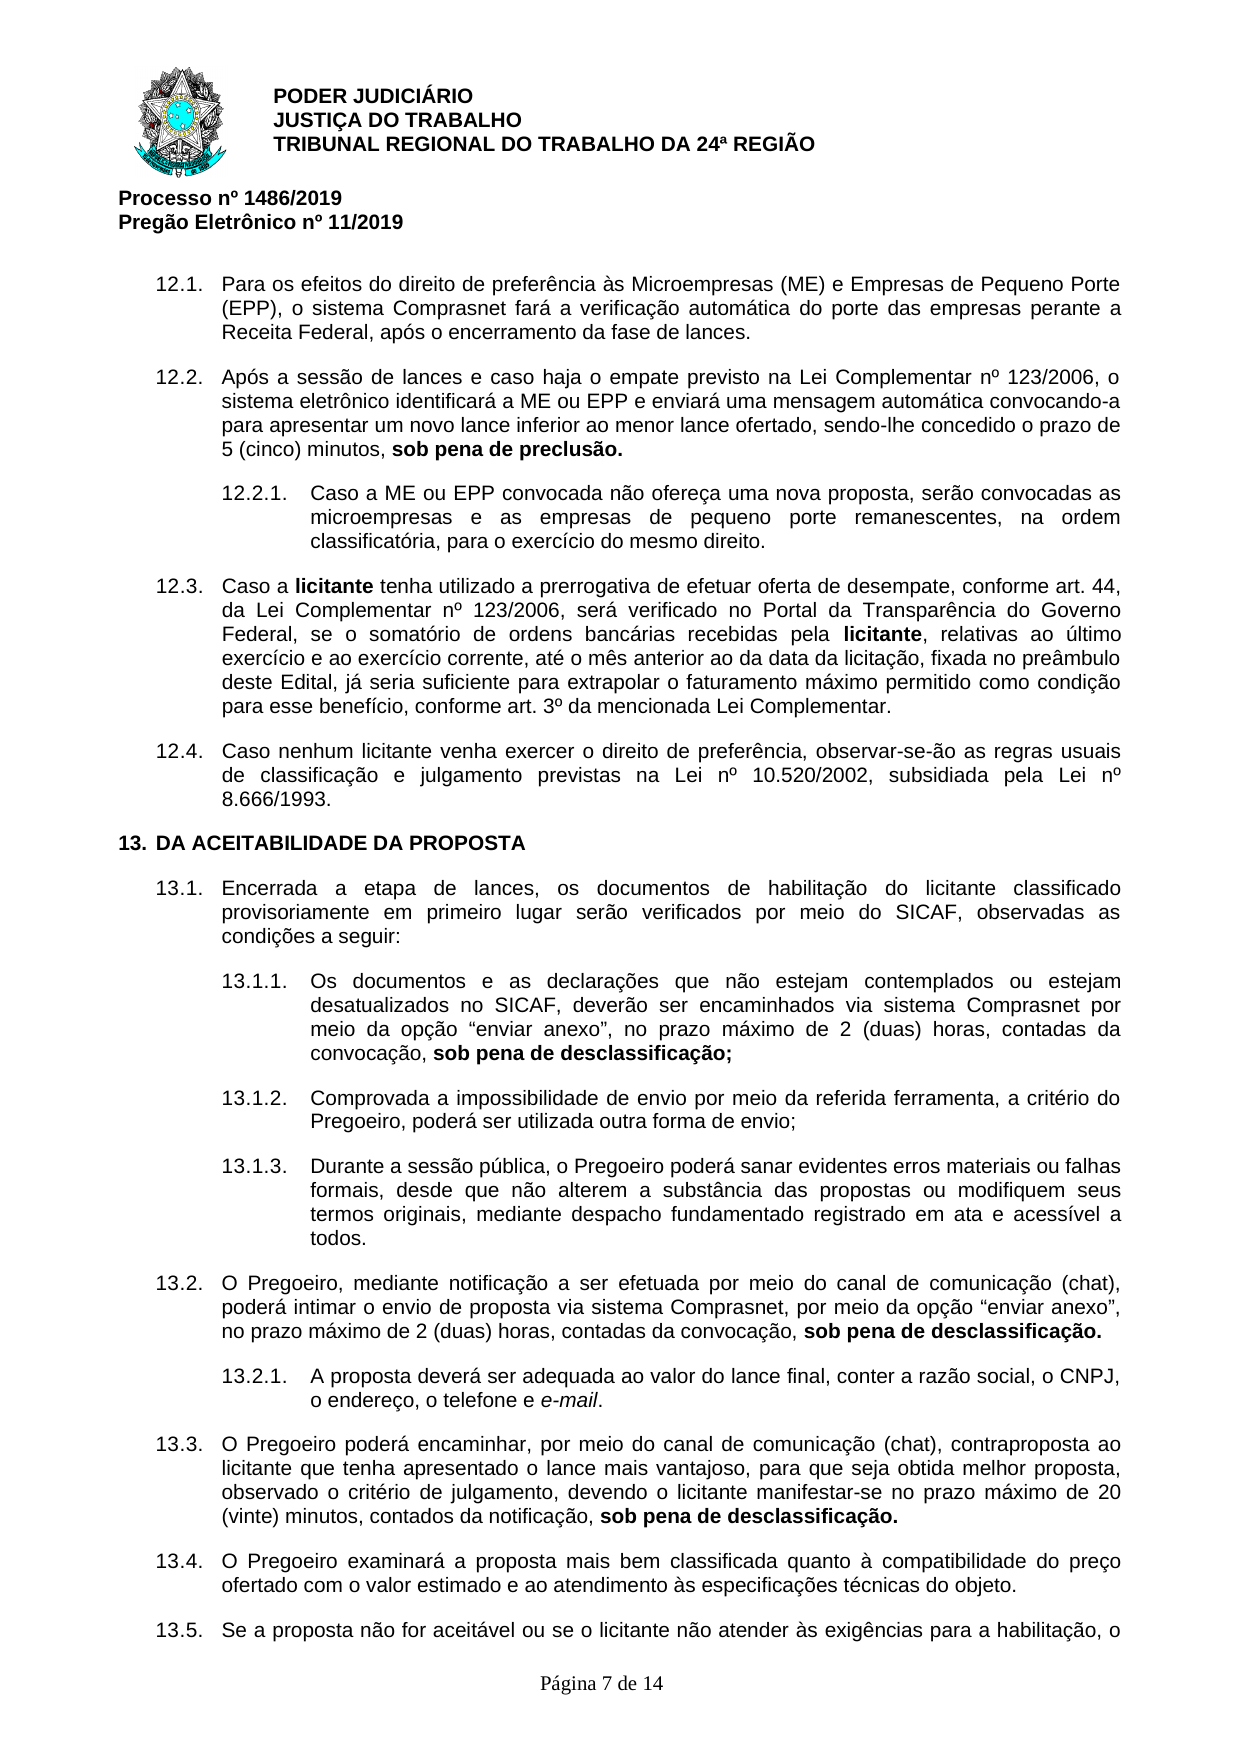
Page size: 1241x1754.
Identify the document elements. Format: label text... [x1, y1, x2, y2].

list Caso a licitante tenha utilizado a prerrogativa de efetuar oferta de desempate, conforme art. 44, da Lei Complementar nº 123/2006, será verificado no Portal da Transparência do Governo Federal, se o somatório de ordens bancárias recebidas pela licitante, relativas ao último exercício e ao exercício corrente, até o mês anterior ao da data da licitação, fixada no preâmbulo deste Edital, já seria suficiente para extrapolar o faturamento máximo permitido como condição para esse benefício, conforme art. 3º da mencionada Lei Complementar. [156, 574, 1122, 718]
list Se a proposta não for aceitável ou se o licitante não atender às exigências para a habilitação, o [155, 1618, 1122, 1642]
list A proposta deverá ser adequada ao valor do lance final, conter a razão social, o CNPJ, o endereço, o telefone e e-mail. [221, 1363, 1122, 1411]
list Durante a sessão pública, o Pregoeiro poderá sanar evidentes erros materiais ou falhas formais, desde que não alterem a substância das propostas ou modifiquem seus termos originais, mediante despacho fundamentado registrado em ata e acessível a todos. [221, 1154, 1122, 1250]
list Para os efeitos do direito de preferência às Microempresas (ME) e Empresas de Pequeno Porte (EPP), o sistema Comprasnet fará a verificação automática do porte das empresas perante a Receita Federal, após o encerramento da fase de lances. [155, 272, 1122, 344]
list O Pregoeiro, mediante notificação a ser efetuada por meio do canal de comunicação (chat), poderá intimar o envio de proposta via sistema Comprasnet, por meio da opção “enviar anexo”, no prazo máximo de 2 (duas) horas, contadas da convocação, sob pena de desclassificação. [155, 1271, 1122, 1343]
list Os documentos e as declarações que não estejam contemplados ou estejam desatualizados no SICAF, deverão ser encaminhados via sistema Comprasnet por meio da opção “enviar anexo”, no prazo máximo de 2 (duas) horas, contadas da convocação, sob pena de desclassificação; [221, 969, 1122, 1064]
list Caso nenhum licitante venha exercer o direito de preferência, observar-se-ão as regras usuais de classificação e julgamento previstas na Lei nº 10.520/2002, subsidiada pela Lei nº 8.666/1993. [156, 738, 1122, 810]
list Caso a ME ou EPP convocada não ofereça uma nova proposta, serão convocadas as microempresas e as empresas de pequeno porte remanescentes, na ordem classificatória, para o exercício do mesmo direito. [221, 481, 1122, 553]
list Após a sessão de lances e caso haja o empate previsto na Lei Complementar nº 123/2006, o sistema eletrônico identificará a ME ou EPP e enviará uma mensagem automática convocando-a para apresentar um novo lance inferior ao menor lance ofertado, sendo-lhe concedido o prazo de 5 (cinco) minutos, sob pena de preclusão. [155, 364, 1122, 460]
list O Pregoeiro examinará a proposta mais bem classificada quanto à compatibilidade do preço ofertado com o valor estimado e ao atendimento às especificações técnicas do objeto. [155, 1549, 1122, 1597]
picture [133, 66, 228, 178]
list Encerrada a etapa de lances, os documentos de habilitação do licitante classificado provisoriamente em primeiro lugar serão verificados por meio do SICAF, observadas as condições a seguir: [155, 876, 1122, 948]
list O Pregoeiro poderá encaminhar, por meio do canal de comunicação (chat), contraproposta ao licitante que tenha apresentado o lance mais vantajoso, para que seja obtida melhor proposta, observado o critério de julgamento, devendo o licitante manifestar-se no prazo máximo de 20 (vinte) minutos, contados da notificação, sob pena de desclassificação. [155, 1432, 1122, 1528]
list da aceitabilidade da proposta [118, 831, 1122, 855]
list Comprovada a impossibilidade de envio por meio da referida ferramenta, a critério do Pregoeiro, poderá ser utilizada outra forma de envio; [221, 1085, 1122, 1133]
